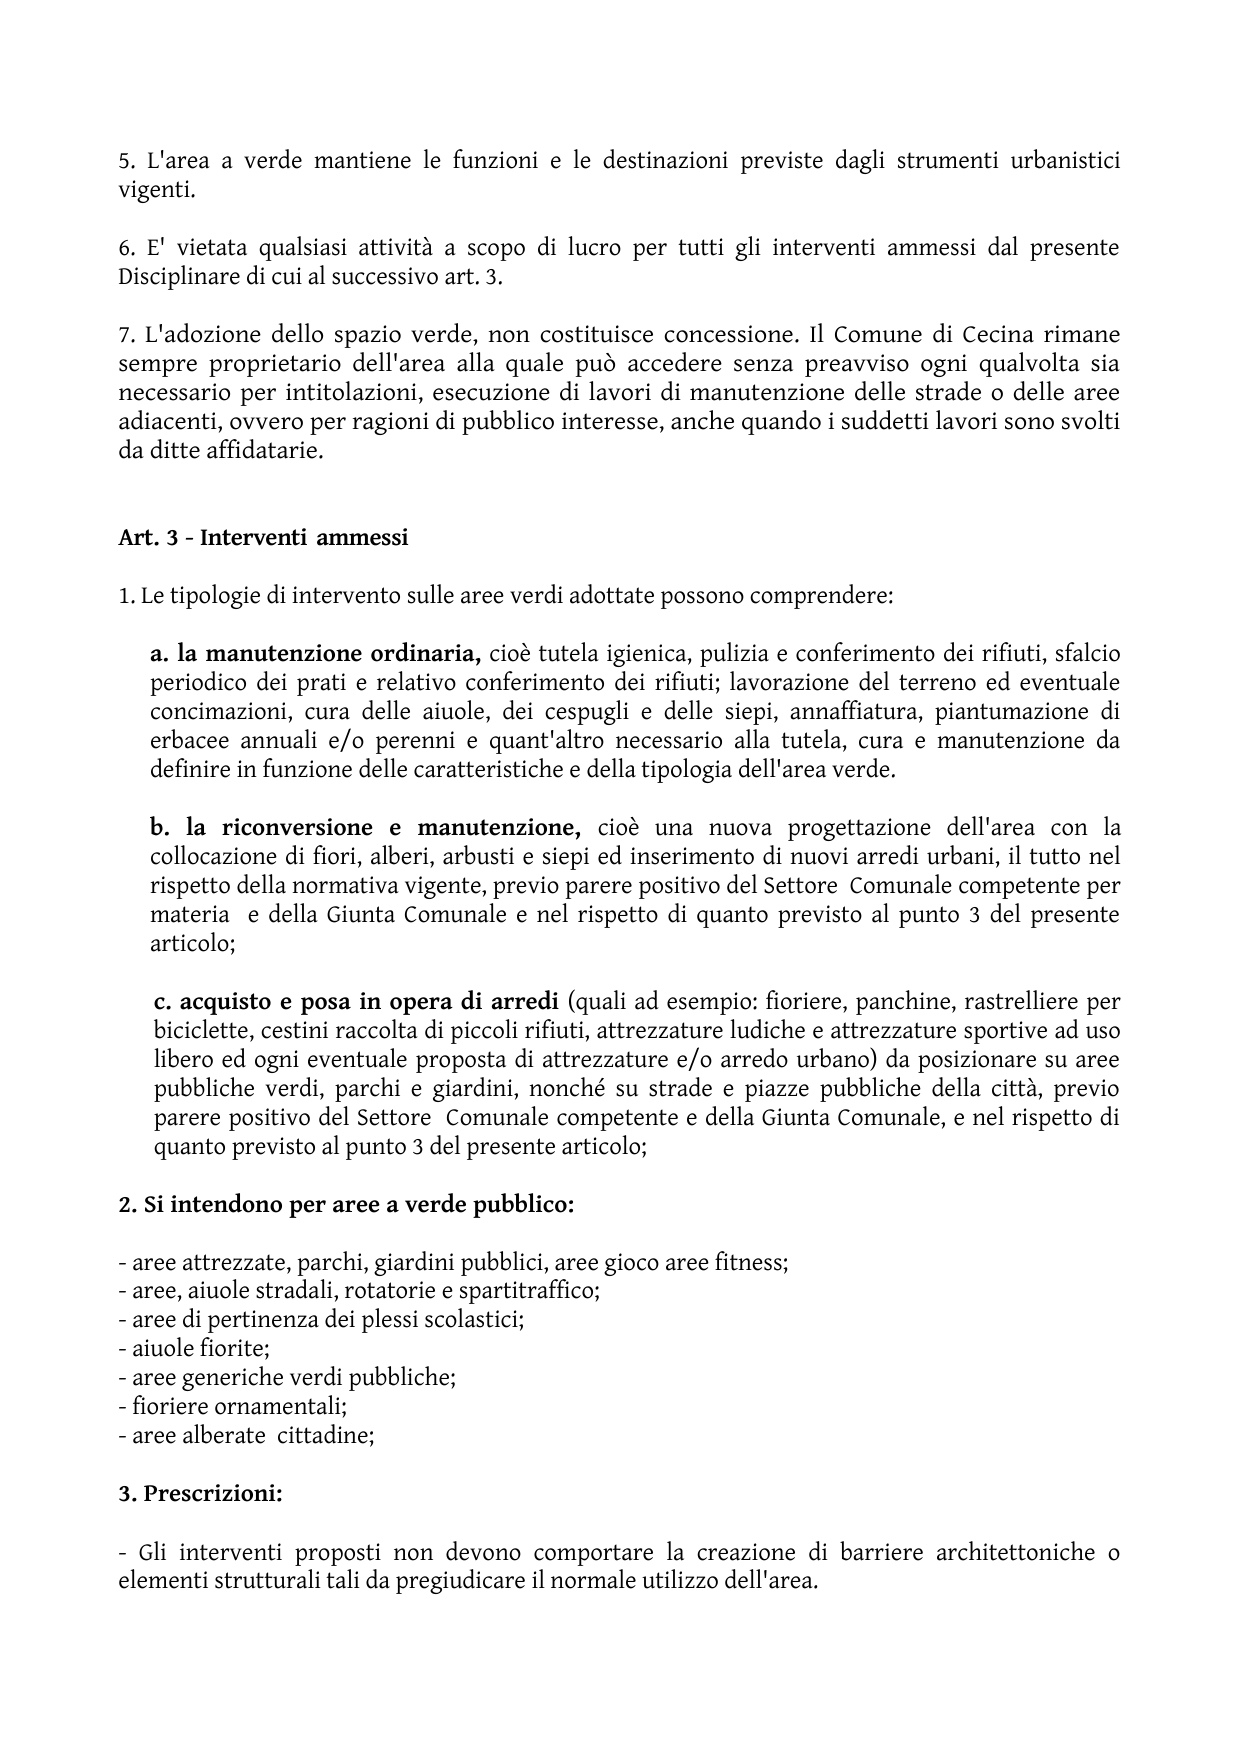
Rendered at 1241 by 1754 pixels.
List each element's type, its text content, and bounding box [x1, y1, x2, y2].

list 3. Prescrizioni: [118, 1480, 1122, 1509]
text 6. E' vietata qualsiasi attività a scopo di lucro per tutti gli interventi ammessi dal presente Disciplinare di cui al successivo art. 3. [118, 234, 1122, 292]
text - aree di pertinenza dei plessi scolastici; [118, 1306, 1122, 1335]
text c. acquisto e posa in opera di arredi (quali ad esempio: fioriere, panchine, rastrelliere per biciclette, cestini raccolta di piccoli rifiuti, attrezzature ludiche e attrezzature sportive ad uso libero ed ogni eventuale proposta di attrezzature e/o arredo urbano) da posizionare su aree pubbliche verdi, parchi e giardini, nonché su strade e piazze pubbliche della città, previo parere positivo del Settore Comunale competente e della Giunta Comunale, e nel rispetto di quanto previsto al punto 3 del presente articolo; [153, 987, 1122, 1161]
list Art. 3 - Interventi ammessi [118, 523, 1063, 552]
text - fioriere ornamentali; [118, 1393, 1122, 1422]
list - Gli interventi proposti non devono comportare la creazione di barriere architettoniche o elementi strutturali tali da pregiudicare il normale utilizzo dell'area. [118, 1538, 1122, 1596]
text - aree alberate cittadine; [118, 1422, 1122, 1451]
text - aree generiche verdi pubbliche; [118, 1364, 1122, 1393]
list a. la manutenzione ordinaria, cioè tutela igienica, pulizia e conferimento dei rifiuti, sfalcio periodico dei prati e relativo conferimento dei rifiuti; lavorazione del terreno ed eventuale concimazioni, cura delle aiuole, dei cespugli e delle siepi, annaffiatura, piantumazione di erbacee annuali e/o perenni e quant'altro necessario alla tutela, cura e manutenzione da definire in funzione delle caratteristiche e della tipologia dell'area verde. [123, 640, 1122, 785]
text 2. Si intendono per aree a verde pubblico: [118, 1190, 1122, 1219]
text 5. L'area a verde mantiene le funzioni e le destinazioni previste dagli strumenti urbanistici vigenti. [118, 147, 1122, 205]
text 7. L'adozione dello spazio verde, non costituisce concessione. Il Comune di Cecina rimane sempre proprietario dell'area alla quale può accedere senza preavviso ogni qualvolta sia necessario per intitolazioni, esecuzione di lavori di manutenzione delle strade o delle aree adiacenti, ovvero per ragioni di pubblico interesse, anche quando i suddetti lavori sono svolti da ditte affidatarie. [118, 321, 1122, 466]
text - aiuole fiorite; [118, 1335, 1122, 1364]
list b. la riconversione e manutenzione, cioè una nuova progettazione dell'area con la collocazione di fiori, alberi, arbusti e siepi ed inserimento di nuovi arredi urbani, il tutto nel rispetto della normativa vigente, previo parere positivo del Settore Comunale competente per materia e della Giunta Comunale e nel rispetto di quanto previsto al punto 3 del presente articolo; [123, 814, 1122, 958]
list 1. Le tipologie di intervento sulle aree verdi adottate possono comprendere: [118, 582, 1063, 611]
text - aree, aiuole stradali, rotatorie e spartitraffico; [118, 1277, 1122, 1306]
text - aree attrezzate, parchi, giardini pubblici, aree gioco aree fitness; [118, 1248, 1122, 1277]
